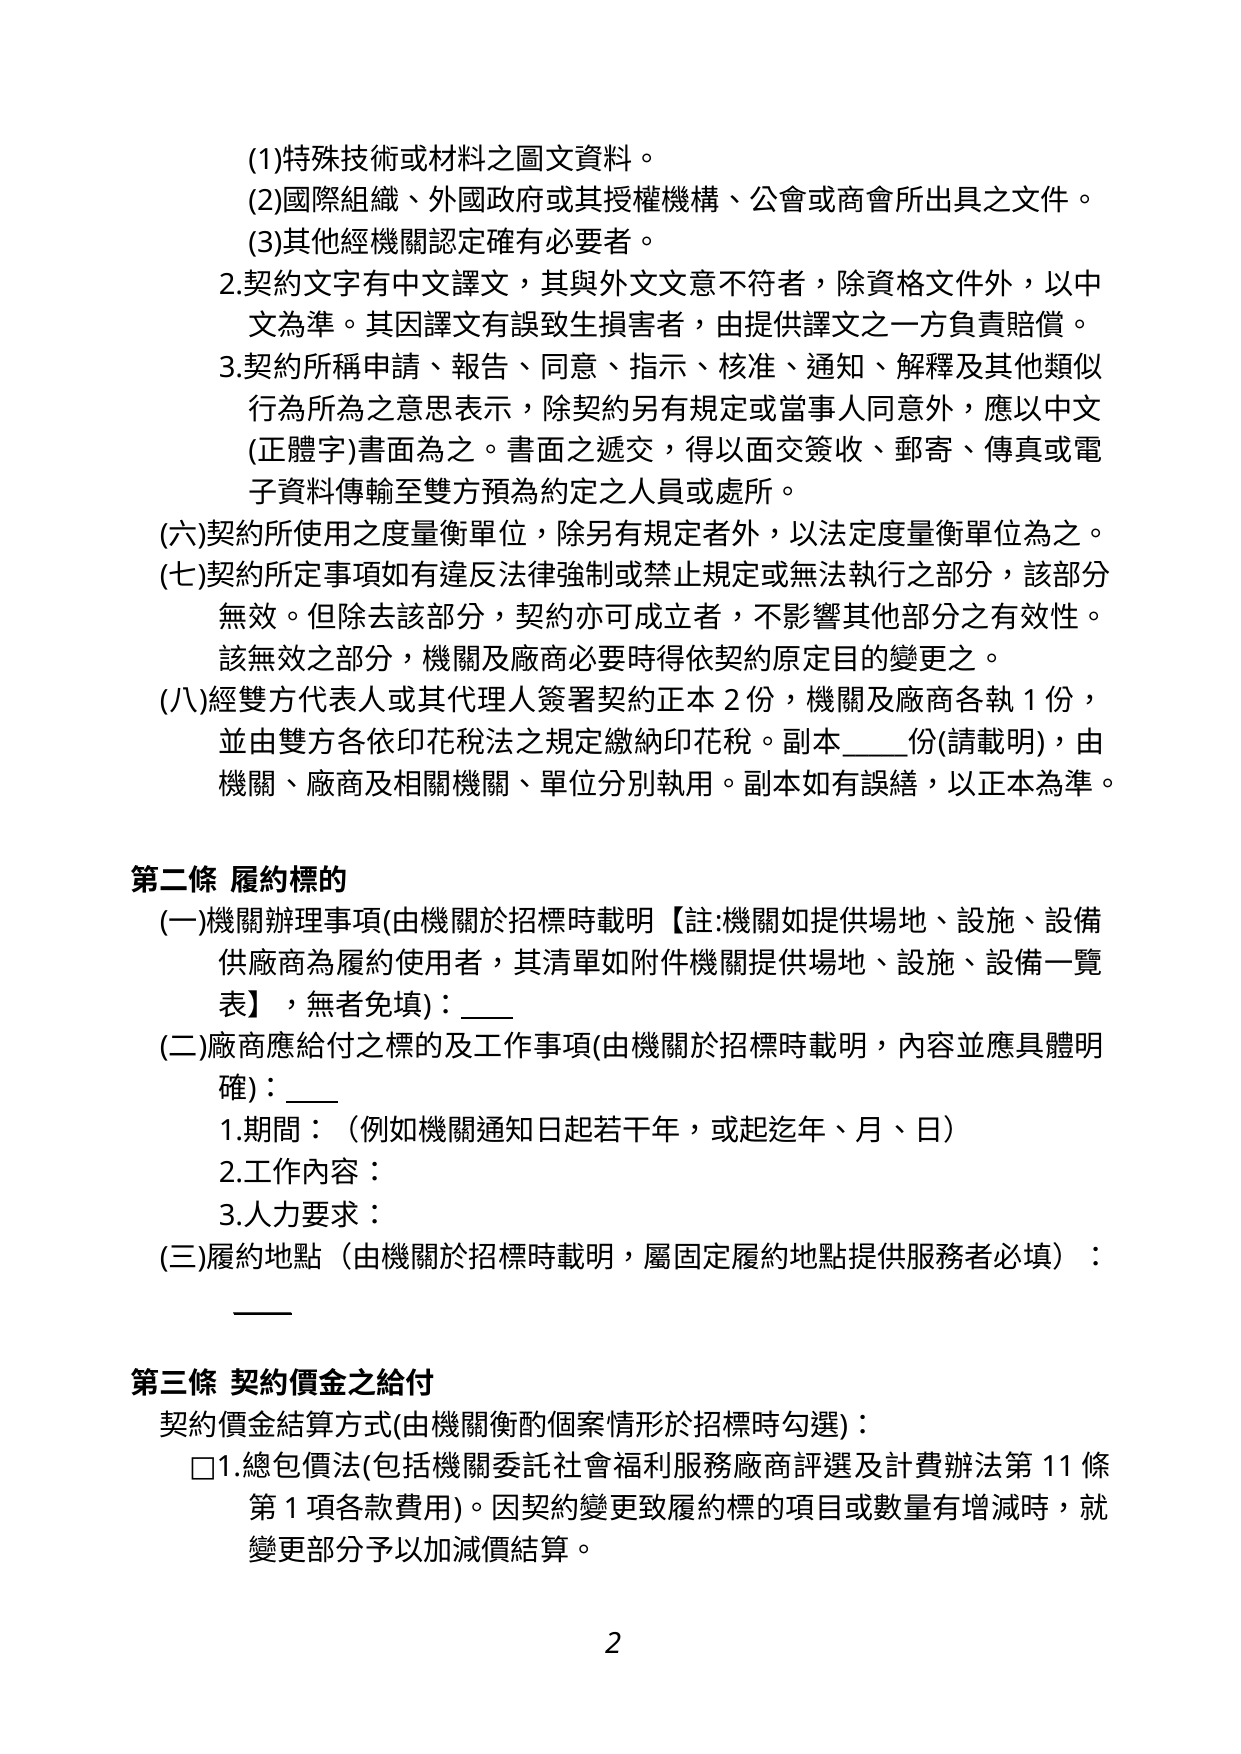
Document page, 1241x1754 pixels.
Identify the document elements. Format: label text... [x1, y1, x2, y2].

text 第三條 契約價金之給付 [130, 1360, 1110, 1402]
text (二)廠商應給付之標的及工作事項(由機關於招標時載明，內容並應具體明確)： [159, 1023, 1104, 1107]
text 契約價金結算方式(由機關衡酌個案情形於招標時勾選)： [159, 1402, 1104, 1443]
text 3.契約所稱申請、報告、同意、指示、核准、通知、解釋及其他類似行為所為之意思表示，除契約另有規定或當事人同意外，應以中文(正體字)書面為之。書面之遞交，得以面交簽收、郵寄、傳真或電子資料傳輸至雙方預為約定之人員或處所。 [218, 344, 1104, 511]
text (七)契約所定事項如有違反法律強制或禁止規定或無法執行之部分，該部分無效。但除去該部分，契約亦可成立者，不影響其他部分之有效性。該無效之部分，機關及廠商必要時得依契約原定目的變更之。 [159, 552, 1110, 677]
text (2)國際組織、外國政府或其授權機構、公會或商會所出具之文件。 [248, 177, 1110, 219]
text (3)其他經機關認定確有必要者。 [248, 219, 1110, 261]
text 1.期間：（例如機關通知日起若干年，或起迄年、月、日） [218, 1107, 1104, 1149]
text (八)經雙方代表人或其代理人簽署契約正本2份，機關及廠商各執1份，並由雙方各依印花稅法之規定繳納印花稅。副本_____份(請載明)，由機關、廠商及相關機關、單位分別執用。副本如有誤繕，以正本為準。 [159, 677, 1104, 802]
text (三)履約地點（由機關於招標時載明，屬固定履約地點提供服務者必填）：＿＿ [159, 1234, 1110, 1318]
text (六)契約所使用之度量衡單位，除另有規定者外，以法定度量衡單位為之。 [159, 511, 1110, 552]
text 第二條 履約標的 [130, 857, 1110, 898]
text (一)機關辦理事項(由機關於招標時載明【註:機關如提供場地、設施、設備供廠商為履約使用者，其清單如附件機關提供場地、設施、設備一覽表】，無者免填)： [159, 898, 1104, 1023]
text 3.人力要求： [218, 1191, 1104, 1234]
text (1)特殊技術或材料之圖文資料。 [248, 136, 1110, 177]
text □1.總包價法(包括機關委託社會福利服務廠商評選及計費辦法第11條第1項各款費用)。因契約變更致履約標的項目或數量有增減時，就變更部分予以加減價結算。 [189, 1443, 1110, 1568]
text 2.契約文字有中文譯文，其與外文文意不符者，除資格文件外，以中文為準。其因譯文有誤致生損害者，由提供譯文之一方負責賠償。 [218, 261, 1104, 344]
text 2.工作內容： [218, 1149, 1104, 1191]
